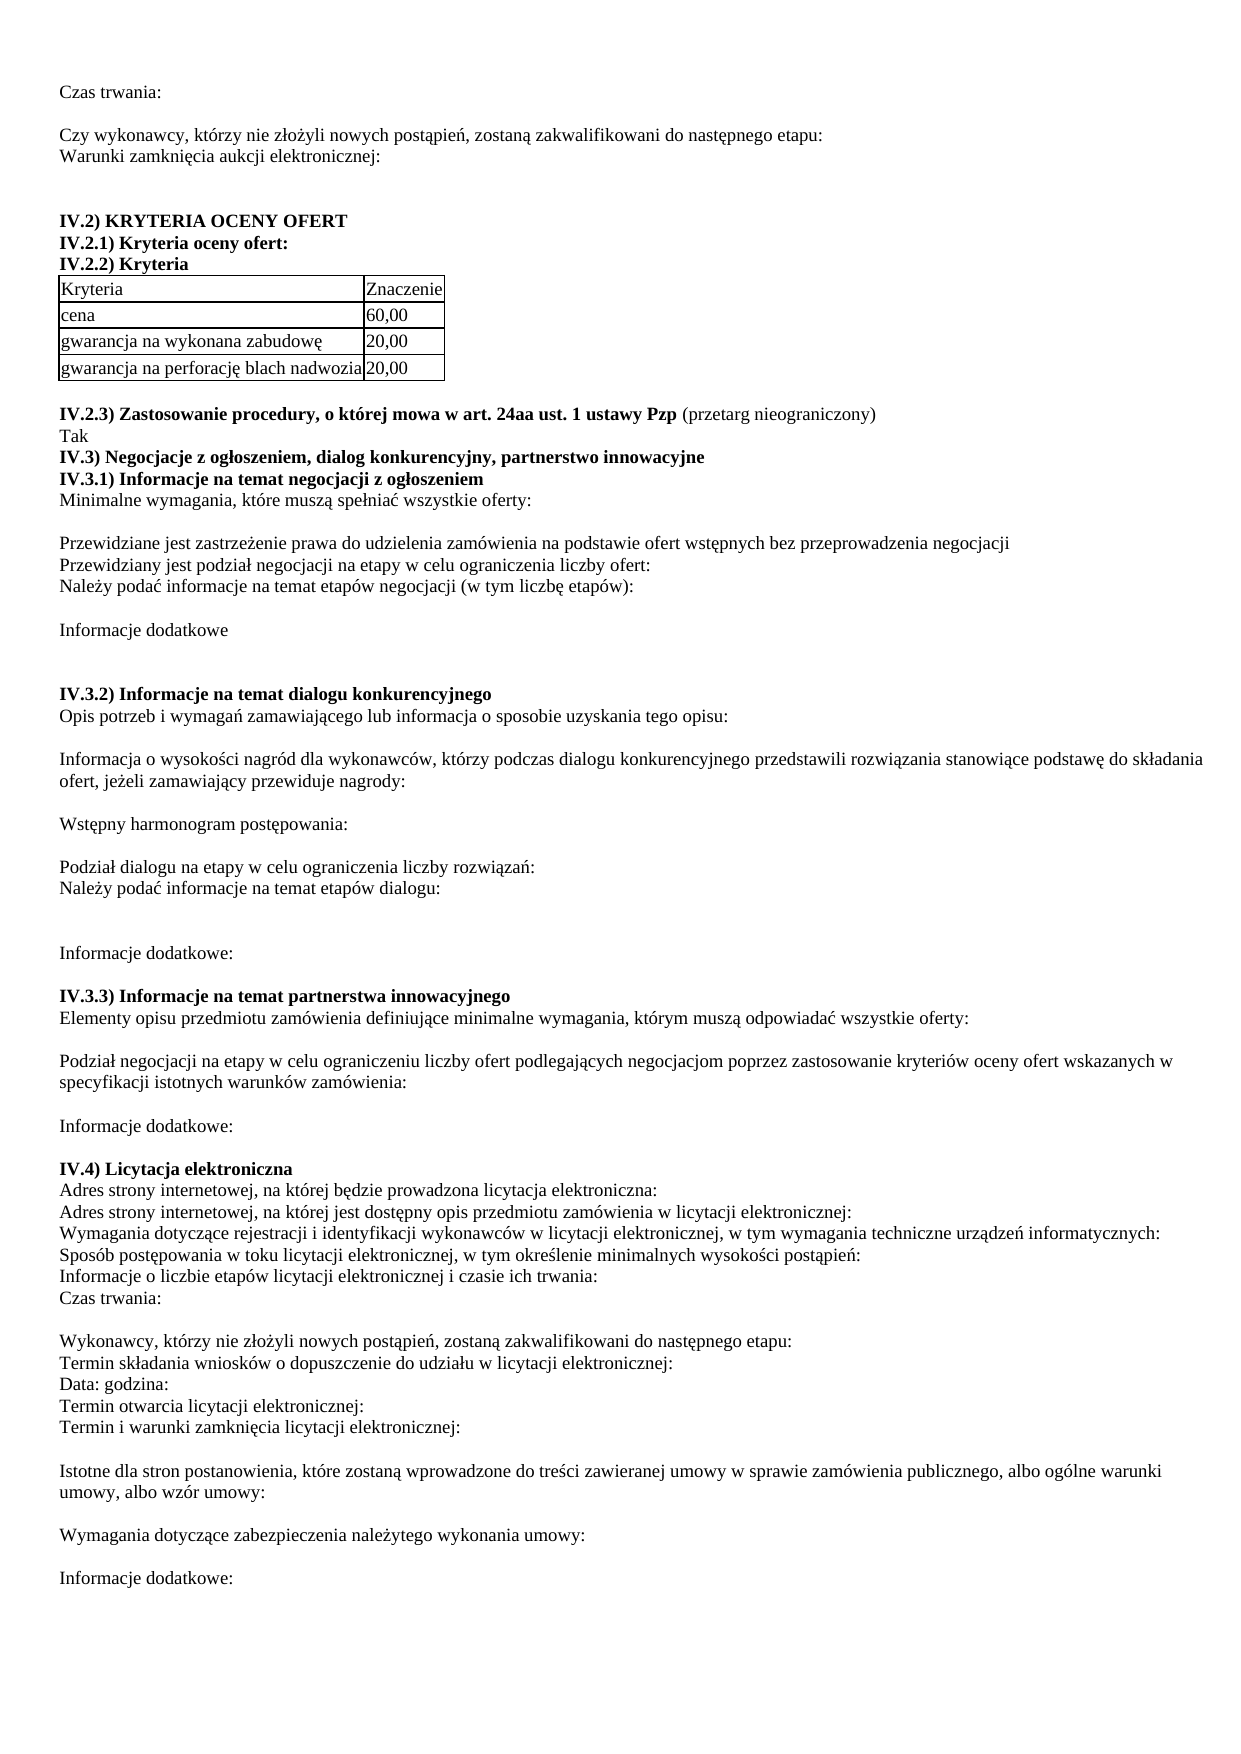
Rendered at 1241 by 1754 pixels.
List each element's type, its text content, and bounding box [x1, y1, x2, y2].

text Termin i warunki zamknięcia licytacji elektronicznej: [59, 1416, 1211, 1438]
table_cell 60,00 [365, 303, 444, 327]
table_header Znaczenie [365, 276, 444, 301]
text Informacje dodatkowe: [59, 1546, 1211, 1589]
text Istotne dla stron postanowienia, które zostaną wprowadzone do treści zawieranej umowy w sprawie zamówienia publicznego, albo ogólne warunki umowy, albo wzór umowy: [59, 1438, 1211, 1503]
table_cell 20,00 [365, 355, 444, 380]
table_cell gwarancja na perforację blach nadwozia [60, 355, 363, 380]
text Informacje o liczbie etapów licytacji elektronicznej i czasie ich trwania: [59, 1265, 1211, 1287]
text IV.2.3) Zastosowanie procedury, o której mowa w art. 24aa ust. 1 ustawy Pzp (przetarg nieograniczony) Tak IV.3) Negocjacje z ogłoszeniem, dialog konkurencyjny, partnerstwo innowacyjne IV.3.1) Informacje na temat negocjacji z ogłoszeniem Minimalne wymagania, które muszą spełniać wszystkie oferty: Przewidziane jest zastrzeżenie prawa do udzielenia zamówienia na podstawie ofert wstępnych bez przeprowadzenia negocjacji Przewidziany jest podział negocjacji na etapy w celu ograniczenia liczby ofert: Należy podać informacje na temat etapów negocjacji (w tym liczbę etapów): Informacje dodatkowe IV.3.2) Informacje na temat dialogu konkurencyjnego Opis potrzeb i wymagań zamawiającego lub informacja o sposobie uzyskania tego opisu: Informacja o wysokości nagród dla wykonawców, którzy podczas dialogu konkurencyjnego przedstawili rozwiązania stanowiące podstawę do składania ofert, jeżeli zamawiający przewiduje nagrody: Wstępny harmonogram postępowania: Podział dialogu na etapy w celu ograniczenia liczby rozwiązań: Należy podać informacje na temat etapów dialogu: Informacje dodatkowe: IV.3.3) Informacje na temat partnerstwa innowacyjnego Elementy opisu przedmiotu zamówienia definiujące minimalne wymagania, którym muszą odpowiadać wszystkie oferty: Podział negocjacji na etapy w celu ograniczeniu liczby ofert podlegających negocjacjom poprzez zastosowanie kryteriów oceny ofert wskazanych w specyfikacji istotnych warunków zamówienia: Informacje dodatkowe: IV.4) Licytacja elektroniczna Adres strony internetowej, na której będzie prowadzona licytacja elektroniczna: [59, 381, 1211, 1201]
table_header Kryteria [60, 276, 363, 301]
text Adres strony internetowej, na której jest dostępny opis przedmiotu zamówienia w licytacji elektronicznej: [59, 1201, 1211, 1222]
table_cell cena [60, 303, 363, 327]
text Wymagania dotyczące rejestracji i identyfikacji wykonawców w licytacji elektronicznej, w tym wymagania techniczne urządzeń informatycznych: [59, 1222, 1211, 1244]
text Termin składania wniosków o dopuszczenie do udziału w licytacji elektronicznej: Data: godzina: Termin otwarcia licytacji elektronicznej: [59, 1352, 1211, 1416]
table_cell gwarancja na wykonana zabudowę [60, 329, 363, 353]
table_cell 20,00 [365, 329, 444, 353]
text Czas trwania: Czy wykonawcy, którzy nie złożyli nowych postąpień, zostaną zakwalifikowani do następnego etapu: Warunki zamknięcia aukcji elektronicznej: [59, 59, 1211, 188]
text Sposób postępowania w toku licytacji elektronicznej, w tym określenie minimalnych wysokości postąpień: [59, 1244, 1211, 1265]
text Wymagania dotyczące zabezpieczenia należytego wykonania umowy: [59, 1503, 1211, 1546]
text IV.2) KRYTERIA OCENY OFERT IV.2.1) Kryteria oceny ofert: IV.2.2) Kryteria [59, 188, 1211, 275]
text Czas trwania: Wykonawcy, którzy nie złożyli nowych postąpień, zostaną zakwalifikowani do następnego etapu: [59, 1287, 1211, 1352]
